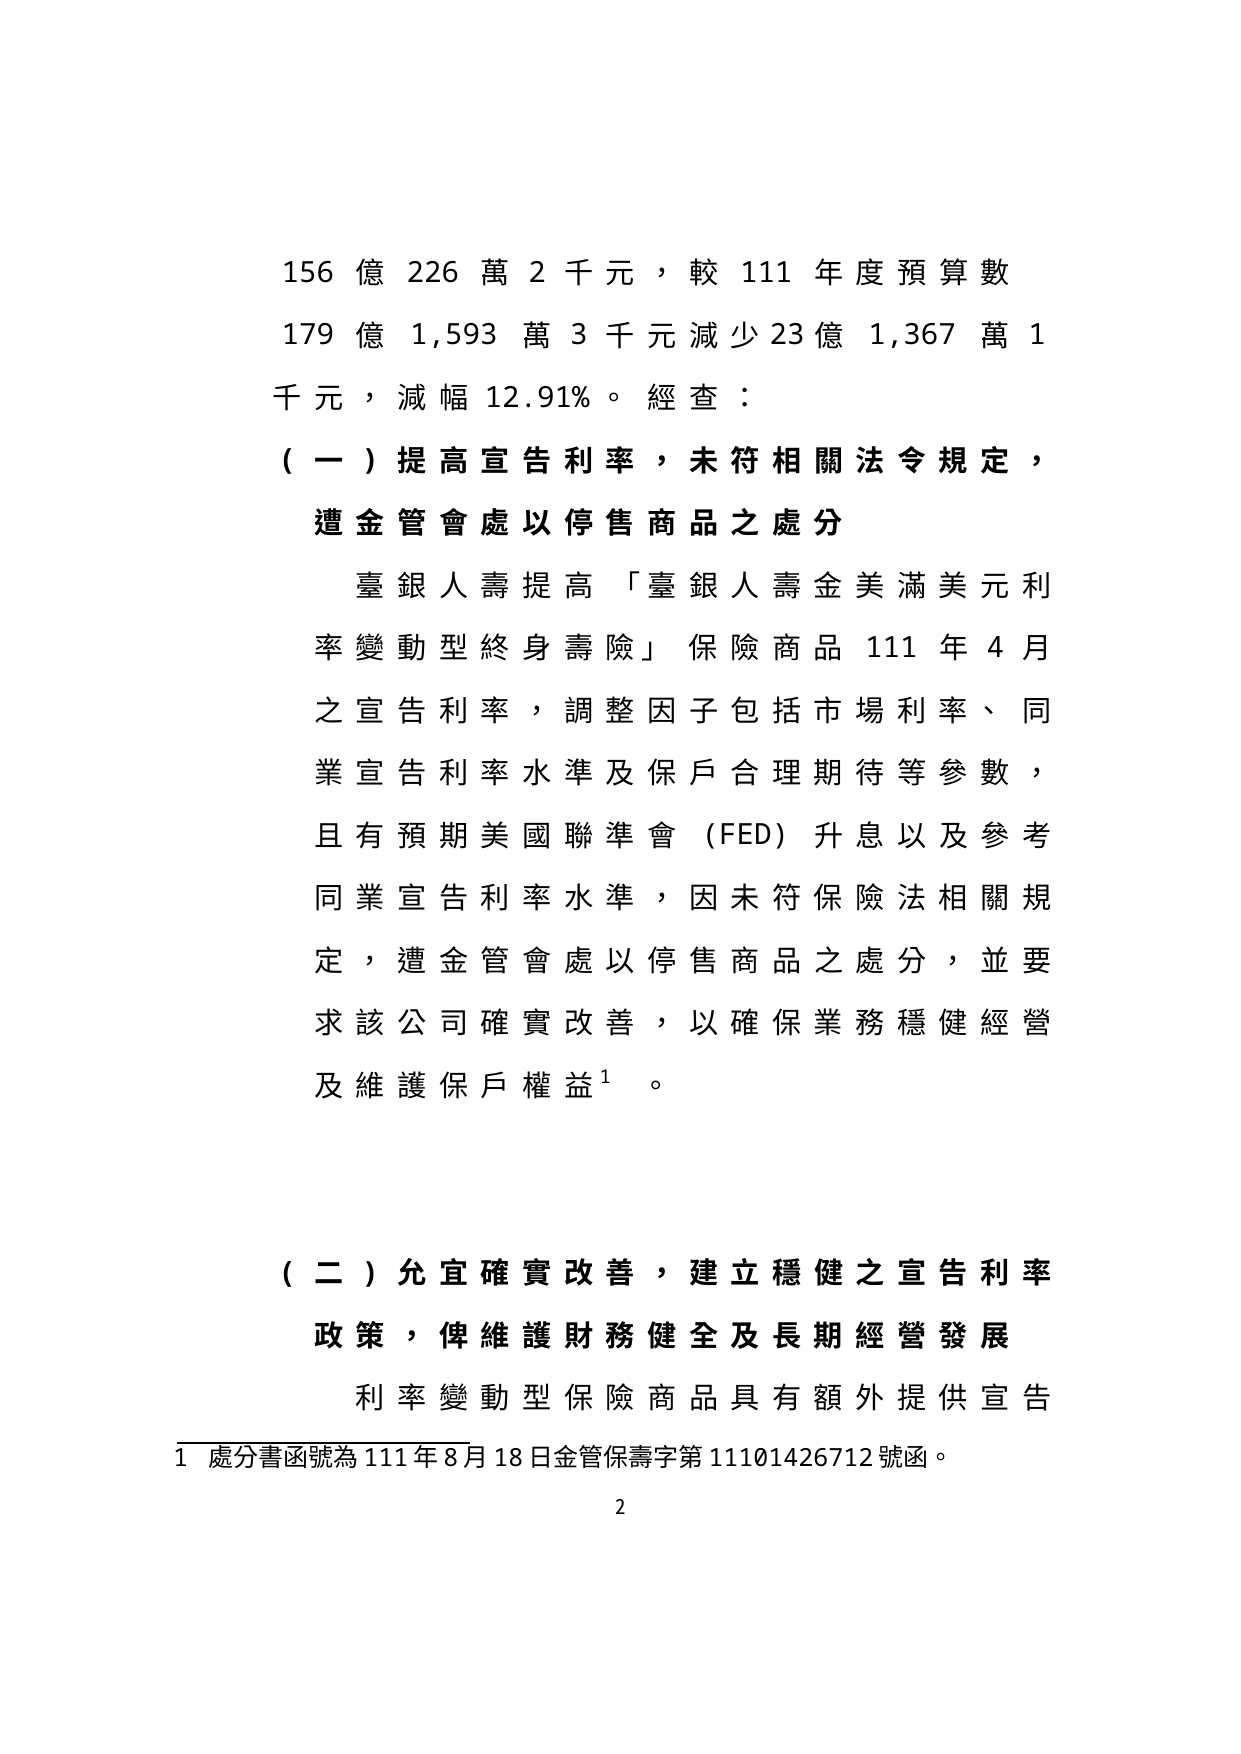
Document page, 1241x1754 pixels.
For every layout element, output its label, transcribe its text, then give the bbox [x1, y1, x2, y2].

text 處分書函號為111年8月18日金管保壽字第11101426712號函。 [173, 1443, 1063, 1473]
text (二)允宜確實改善，建立穩健之宣告利率政策，俾維護財務健全及長期經營發展 [242, 1229, 1058, 1354]
text 156億226萬2千元，較111年度預算數179億1,593萬3千元減少23億1,367萬1千元，減幅12.91%。經查： [242, 229, 1058, 417]
text 利率變動型保險商品具有額外提供宣告 [271, 1354, 1058, 1417]
text (一)提高宣告利率，未符相關法令規定，遭金管會處以停售商品之處分 [242, 417, 1058, 542]
text 臺銀人壽提高「臺銀人壽金美滿美元利率變動型終身壽險」保險商品111年4月之宣告利率，調整因子包括市場利率、同業宣告利率水準及保戶合理期待等參數，且有預期美國聯準會(FED)升息以及參考同業宣告利率水準，因未符保險法相關規定，遭金管會處以停售商品之處分，並要求該公司確實改善，以確保業務穩健經營及維護保戶權益。 [271, 542, 1058, 1104]
